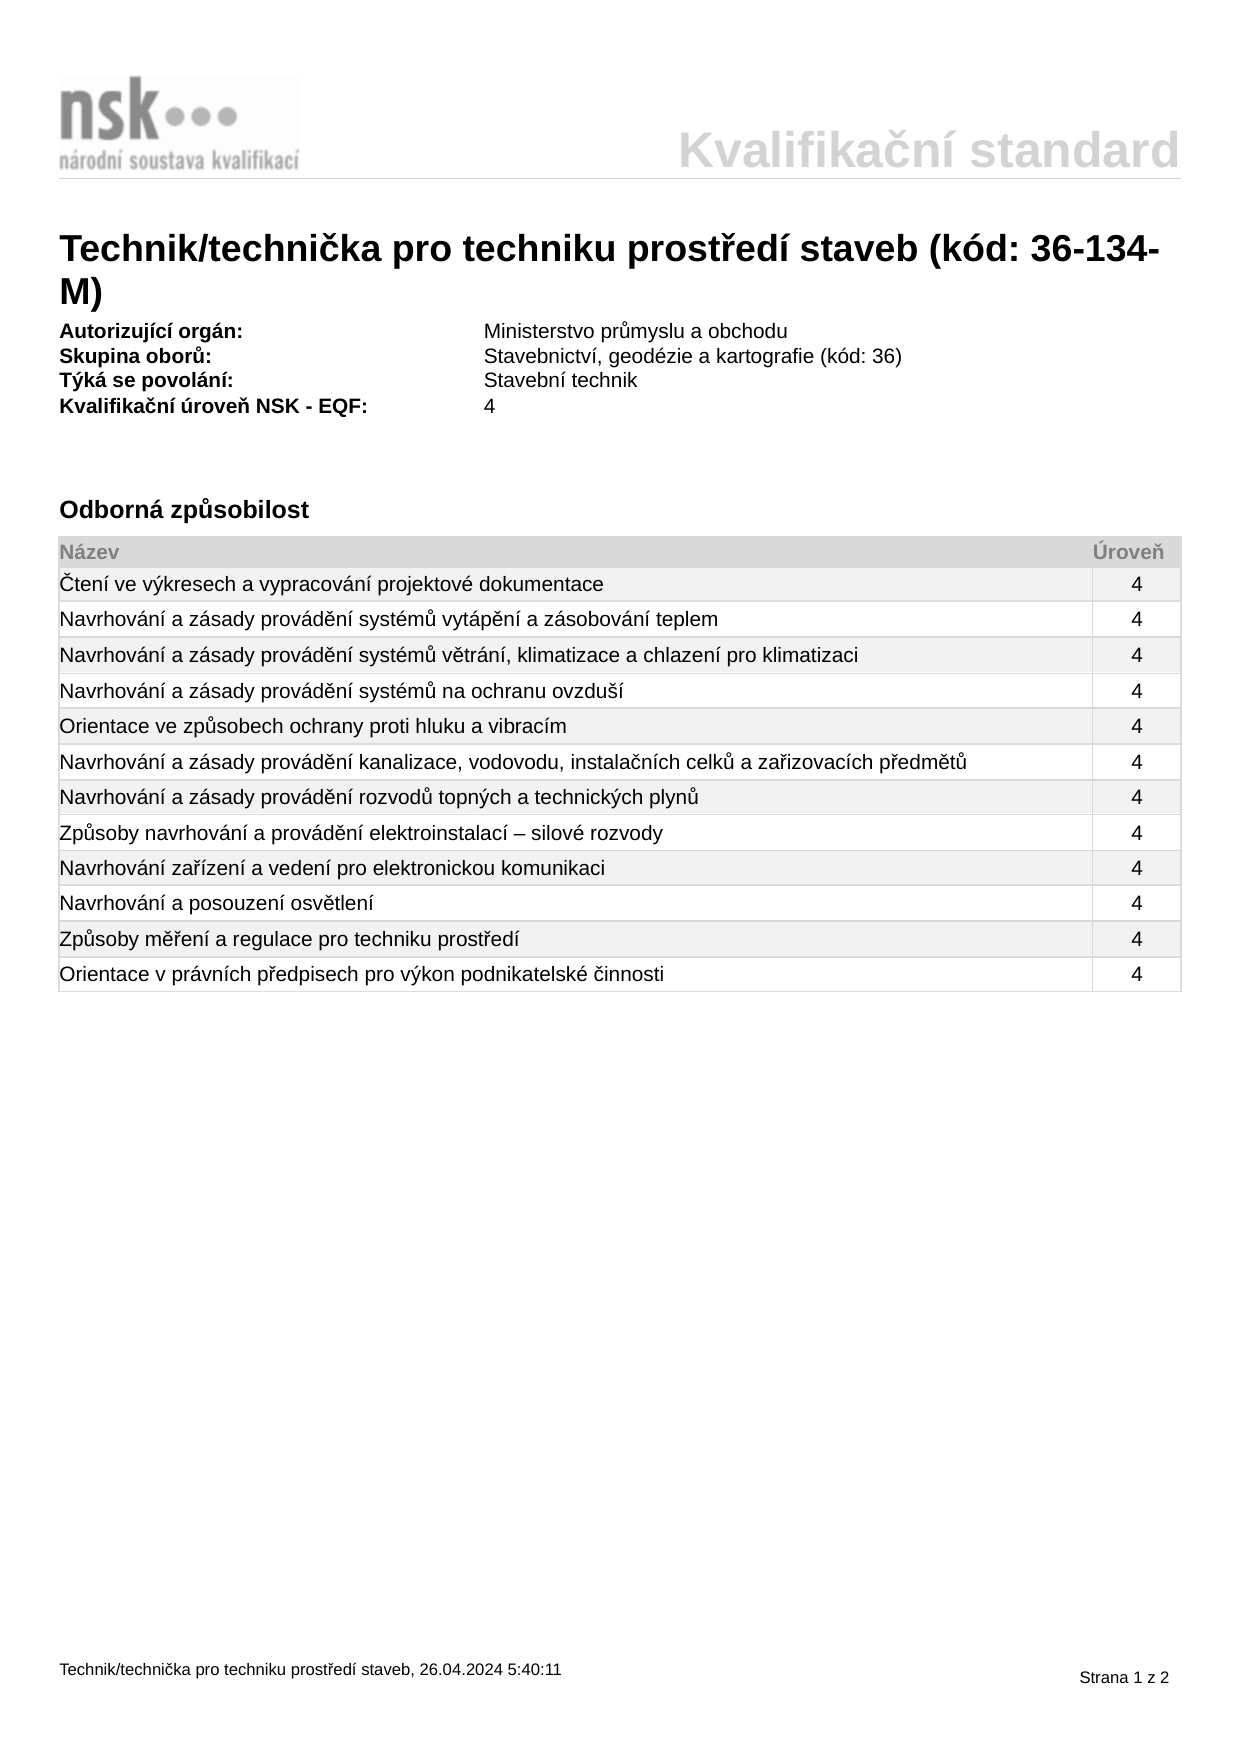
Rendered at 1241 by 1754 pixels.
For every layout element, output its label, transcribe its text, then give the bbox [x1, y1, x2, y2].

table_cell [626, 418, 862, 489]
table_cell [484, 524, 620, 536]
table_cell 4 [1093, 638, 1180, 672]
table_cell 4 [1093, 922, 1180, 956]
table_cell Navrhování a zásady provádění rozvodů topných a technických plynů [60, 781, 1092, 813]
table_cell 4 [1093, 709, 1180, 743]
table_header Kvalifikační standard [626, 59, 1181, 178]
table_cell Navrhování a zásady provádění systémů vytápění a zásobování teplem [60, 602, 1092, 636]
table_cell Úroveň [1093, 538, 1180, 566]
table_cell [1093, 1475, 1169, 1659]
table_cell [59, 196, 483, 224]
table_cell [626, 992, 862, 1291]
table_cell [626, 1291, 862, 1475]
table_cell [59, 418, 483, 489]
table_cell [620, 524, 626, 536]
table_cell Název [60, 538, 1092, 566]
table_cell Technik/technička pro techniku prostředí staveb (kód: 36-134-M) [59, 224, 1181, 313]
table_cell 4 [1093, 674, 1180, 707]
table_cell 4 [1093, 851, 1180, 884]
table_cell [620, 196, 626, 224]
table_cell Stavebnictví, geodézie a kartografie (kód: 36) [484, 344, 1181, 368]
table_cell [626, 196, 862, 224]
table_cell Kvalifikační úroveň NSK - EQF: [59, 394, 483, 417]
table_cell Navrhování a zásady provádění systémů na ochranu ovzduší [60, 674, 1092, 707]
table_cell [1169, 418, 1181, 489]
table_cell [484, 418, 620, 489]
table_cell Odborná způsobilost [59, 490, 1181, 524]
table_cell 4 [1093, 602, 1180, 636]
table_cell Týká se povolání: [59, 368, 483, 392]
table_cell 4 [1093, 815, 1180, 849]
table_cell Ministerstvo průmyslu a obchodu [484, 319, 1181, 344]
table_cell Orientace ve způsobech ochrany proti hluku a vibracím [60, 709, 1092, 743]
table_cell Způsoby navrhování a provádění elektroinstalací – silové rozvody [60, 815, 1092, 849]
table_cell Stavební technik [484, 368, 1181, 393]
table_cell [1169, 313, 1181, 319]
table_cell [626, 313, 862, 319]
table_cell Orientace v právních předpisech pro výkon podnikatelské činnosti [60, 958, 1092, 991]
table_cell [484, 992, 620, 1291]
table_cell [862, 1475, 1093, 1659]
table_cell Způsoby měření a regulace pro techniku prostředí [60, 922, 1092, 956]
table_cell [484, 1475, 620, 1659]
table_cell [59, 172, 483, 178]
table_cell Strana 1 z 2 [862, 1660, 1169, 1696]
table_cell 4 [1093, 958, 1180, 991]
table_cell [484, 172, 620, 178]
picture [58, 59, 621, 172]
table_cell [626, 524, 862, 536]
table_cell [59, 1475, 483, 1659]
table_cell [1093, 992, 1169, 1291]
table_cell [1093, 524, 1169, 536]
table_cell [626, 1475, 862, 1659]
table_cell 4 [1093, 781, 1180, 813]
table_cell [1169, 196, 1181, 224]
table_cell 4 [1093, 745, 1180, 779]
table_cell [862, 1291, 1093, 1475]
table_cell [484, 1291, 620, 1475]
table_cell [484, 313, 620, 319]
table_cell [59, 524, 483, 536]
table_cell [620, 418, 626, 489]
table_cell [1169, 1475, 1181, 1659]
table_cell [862, 313, 1093, 319]
table_cell [1169, 1660, 1181, 1696]
table_cell [59, 179, 1181, 196]
table_cell [59, 313, 483, 319]
table_cell [484, 196, 620, 224]
table_cell [862, 992, 1093, 1291]
table_cell Autorizující orgán: [59, 319, 483, 343]
table_cell Technik/technička pro techniku prostředí staveb, 26.04.2024 5:40:11 [59, 1660, 862, 1696]
table_cell 4 [1093, 568, 1180, 600]
table_cell [862, 418, 1093, 489]
table_cell 4 [1093, 886, 1180, 920]
table_cell [59, 1291, 483, 1475]
table_cell Navrhování a zásady provádění systémů větrání, klimatizace a chlazení pro klimatizaci [60, 638, 1092, 672]
table_cell Skupina oborů: [59, 344, 483, 368]
table_cell [1093, 1291, 1169, 1475]
table_cell Čtení ve výkresech a vypracování projektové dokumentace [60, 568, 1092, 600]
table_cell [620, 1291, 626, 1475]
table_cell [1093, 313, 1169, 319]
table_cell Navrhování a posouzení osvětlení [60, 886, 1092, 920]
table_cell [620, 992, 626, 1291]
table_cell 4 [484, 394, 1181, 417]
table_cell [1093, 196, 1169, 224]
table_cell [862, 196, 1093, 224]
table_cell [1093, 418, 1169, 489]
table_cell [862, 524, 1093, 536]
table_cell [1169, 992, 1181, 1291]
table_cell [620, 1475, 626, 1659]
table_cell [1169, 524, 1181, 536]
table_cell Navrhování zařízení a vedení pro elektronickou komunikaci [60, 851, 1092, 884]
table_cell Navrhování a zásady provádění kanalizace, vodovodu, instalačních celků a zařizovacích předmětů [60, 745, 1092, 779]
table_cell [1169, 1291, 1181, 1475]
table_cell [59, 992, 483, 1291]
table_header [621, 59, 626, 172]
